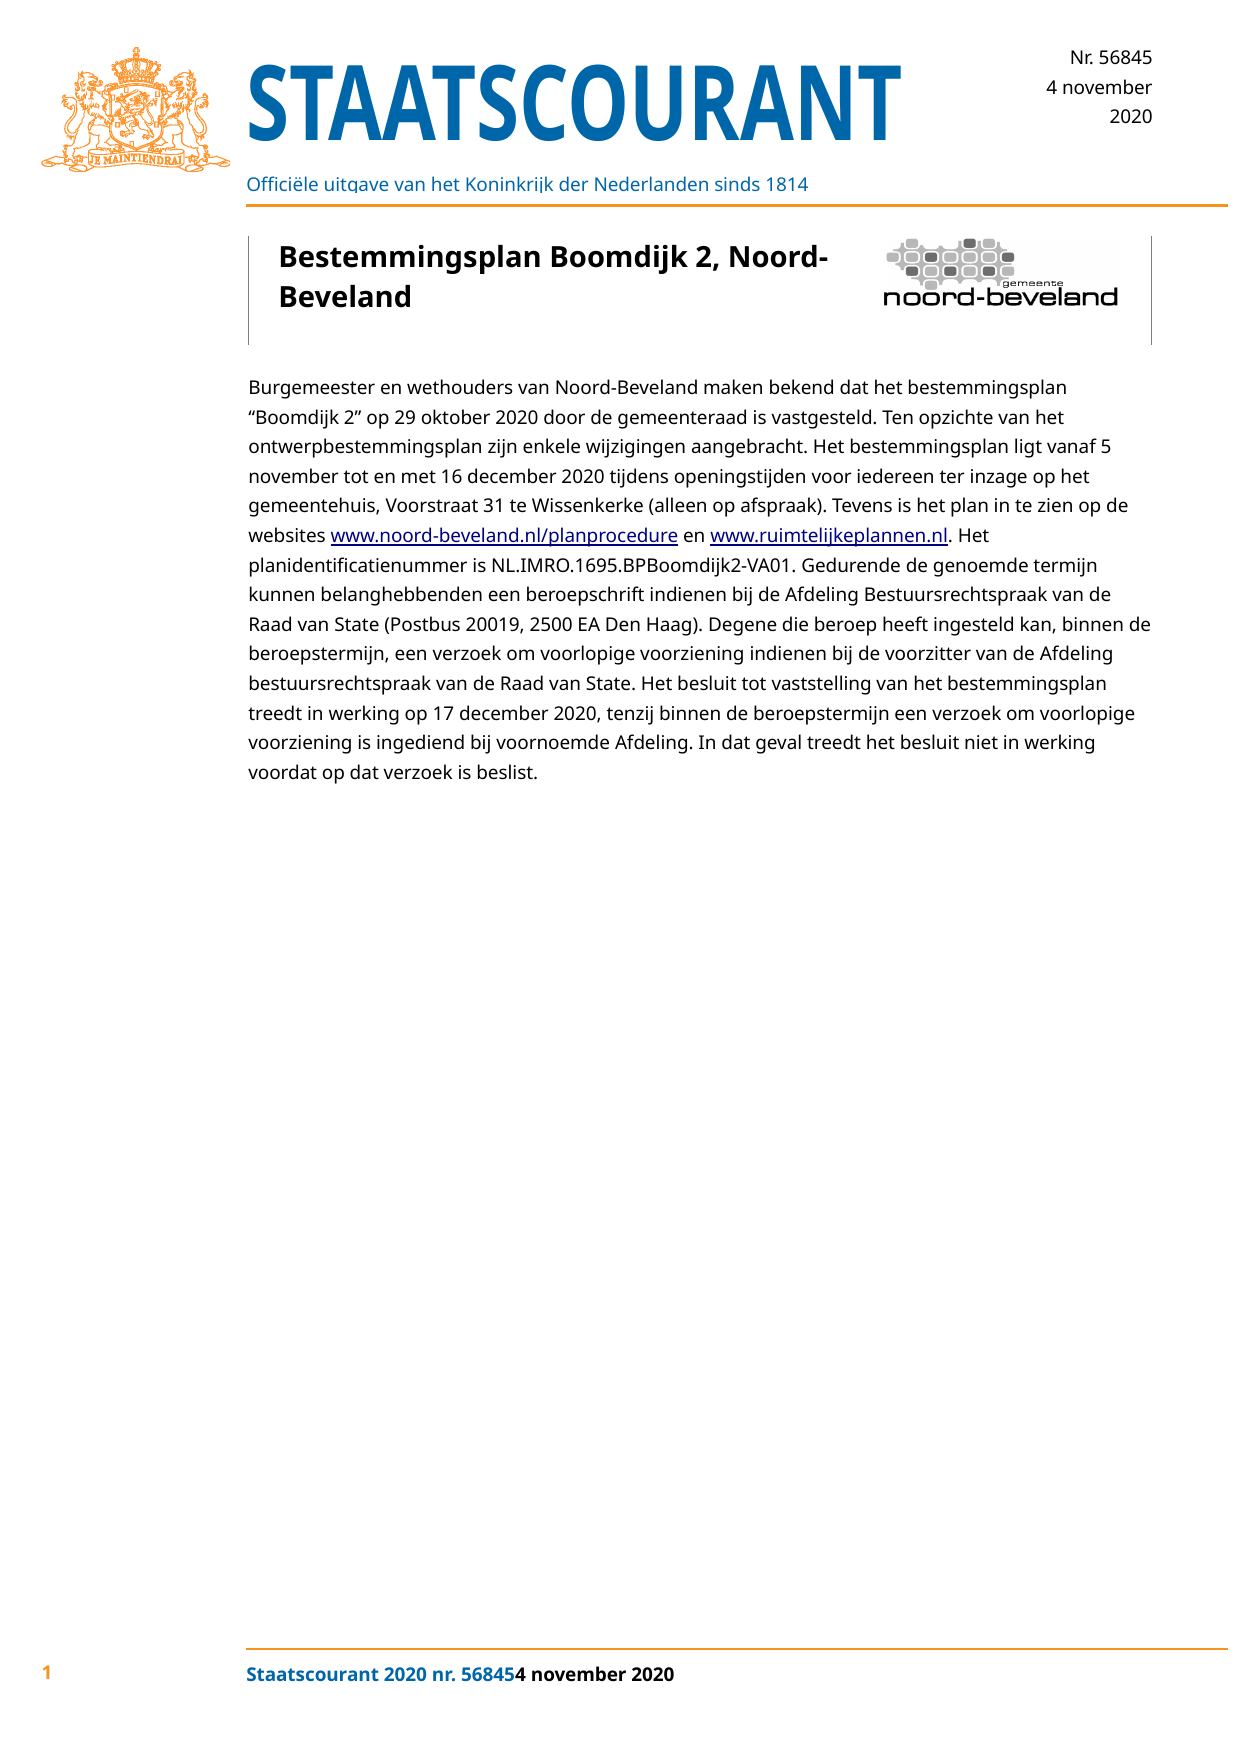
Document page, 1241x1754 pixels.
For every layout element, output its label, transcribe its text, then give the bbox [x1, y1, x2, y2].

picture [882, 236, 1119, 308]
text Burgemeester en wethouders van Noord-Beveland maken bekend dat het bestemmingsplan “Boomdijk 2” op 29 oktober 2020 door de gemeenteraad is vastgesteld. Ten opzichte van het ontwerpbestemmingsplan zijn enkele wijzigingen aangebracht. Het bestemmingsplan ligt vanaf 5 november tot en met 16 december 2020 tijdens openingstijden voor iedereen ter inzage op het gemeentehuis, Voorstraat 31 te Wissenkerke (alleen op afspraak). Tevens is het plan in te zien op de websites www.noord-beveland.nl/planprocedure en www.ruimtelijkeplannen.nl. Het planidentificatienummer is NL.IMRO.1695.BPBoomdijk2-VA01. Gedurende de genoemde termijn kunnen belanghebbenden een beroepschrift indienen bij de Afdeling Bestuursrechtspraak van de Raad van State (Postbus 20019, 2500 EA Den Haag). Degene die beroep heeft ingesteld kan, binnen de beroepstermijn, een verzoek om voorlopige voorziening indienen bij de voorzitter van de Afdeling bestuursrechtspraak van de Raad van State. Het besluit tot vaststelling van het bestemmingsplan treedt in werking op 17 december 2020, tenzij binnen de beroepstermijn een verzoek om voorlopige voorziening is ingediend bij voornoemde Afdeling. In dat geval treedt het besluit niet in werking voordat op dat verzoek is beslist. [248, 374, 1152, 784]
table_header Bestemmingsplan Boomdijk 2, Noord-Beveland [249, 236, 850, 345]
table_header [850, 236, 1151, 345]
picture [41, 47, 231, 172]
